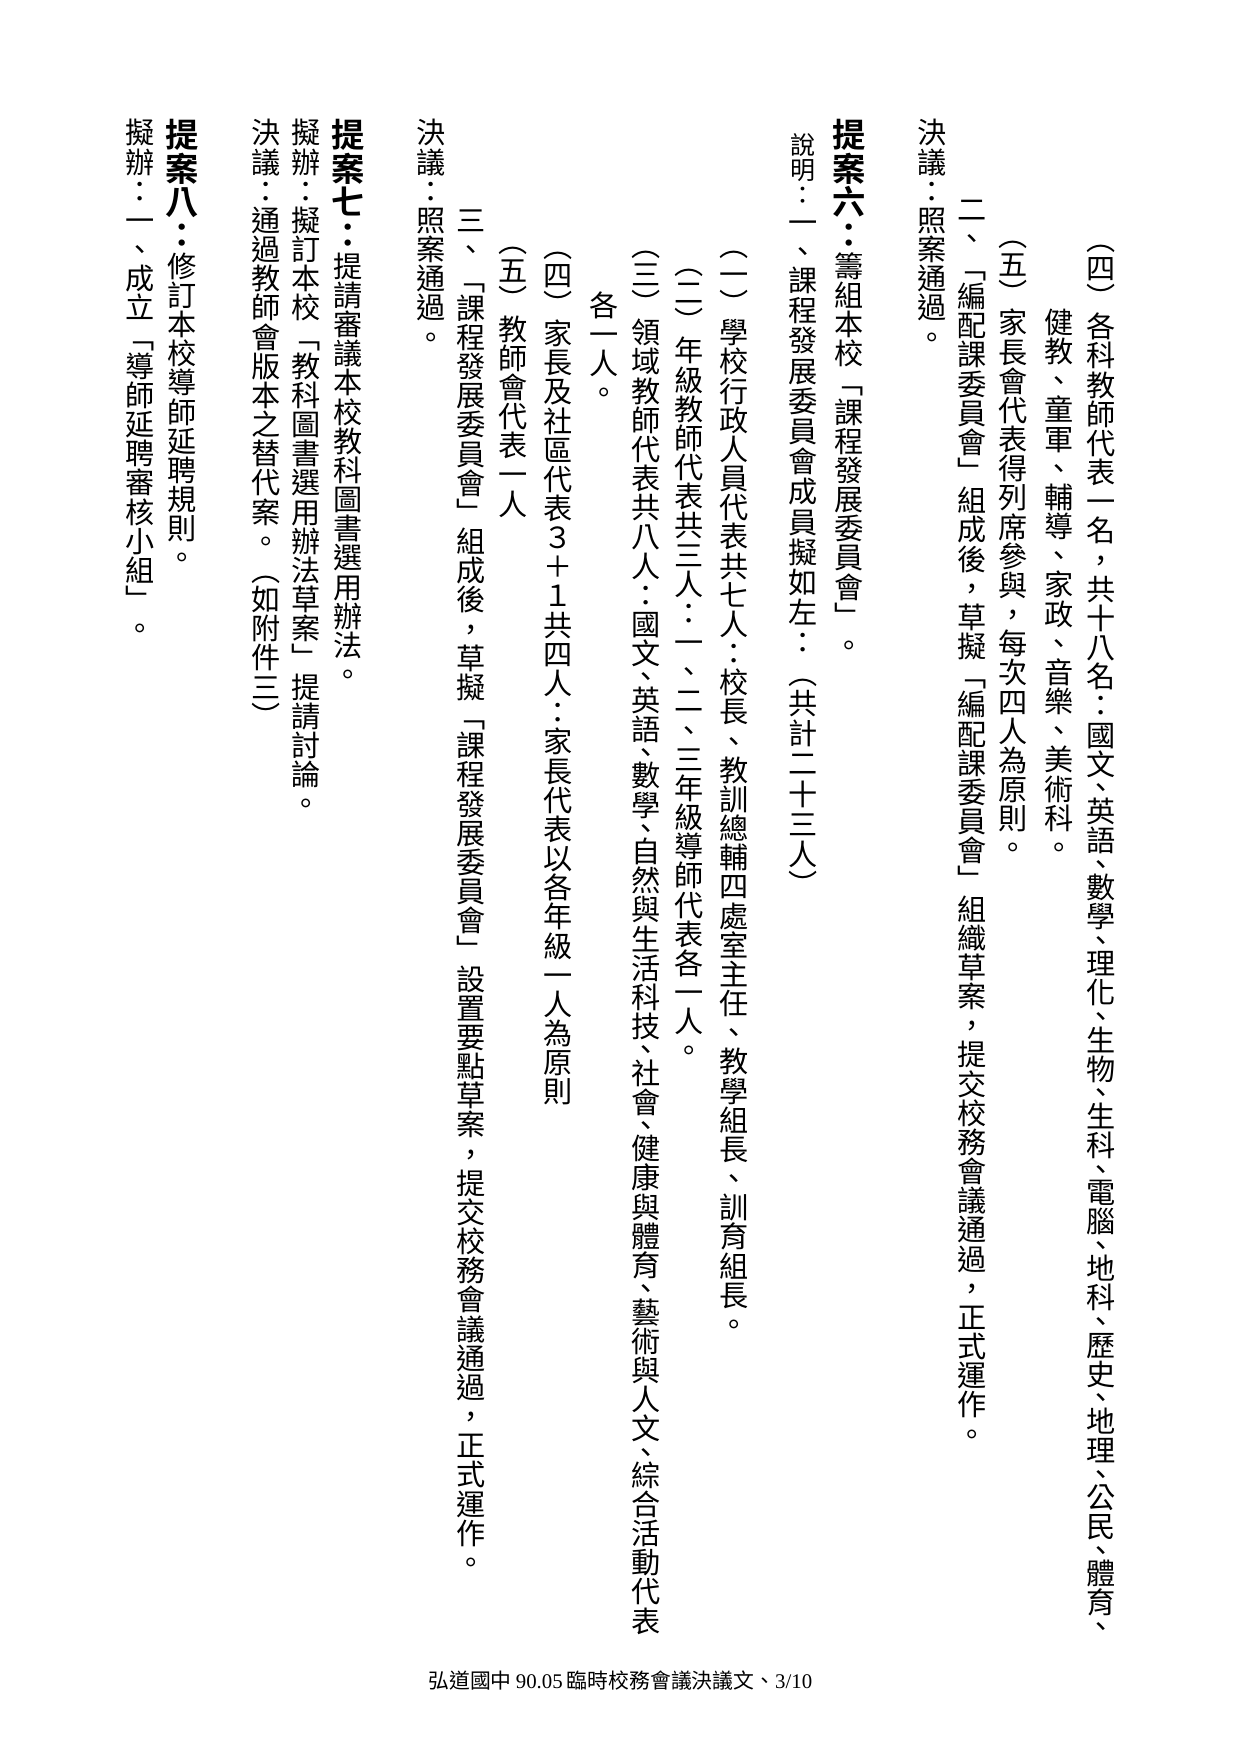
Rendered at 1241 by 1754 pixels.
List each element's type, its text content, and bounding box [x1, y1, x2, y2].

text 擬辦：一、成立「導師延聘審核小組」。 [119, 118, 159, 1636]
text 提案六：籌組本校「課程發展委員會」。 [826, 118, 872, 1636]
text 決議：照案通過。 [911, 118, 952, 1636]
text 決議：照案通過。 [411, 118, 451, 1636]
text 擬辦：擬訂本校「教科圖書選用辦法草案」提請討論。 [285, 118, 325, 1636]
text 提案八：修訂本校導師延聘規則。 [159, 118, 205, 1636]
text 決議：通過教師會版本之替代案。（如附件三） [245, 118, 285, 1636]
text （四）家長及社區代表３＋１共四人：家長代表以各年級一人為原則 [537, 231, 582, 1636]
text （三）領域教師代表共八人：國文、英語、數學、自然與生活科技、社會、健康與體育、藝術與人文、綜合活動代表各一人。 [582, 230, 667, 1636]
text 二、「編配課委員會」組成後，草擬「編配課委員會」組織草案，提交校務會議通過，正式運作。 [952, 194, 992, 1636]
text 提案七：提請審議本校教科圖書選用辦法。 [325, 118, 371, 1636]
text （二）年級教師代表共三人：一、二、三年級導師代表各一人。 [667, 118, 713, 1636]
text （一）學校行政人員代表共七人：校長、教訓總輔四處室主任、教學組長、訓育組長。 [713, 230, 755, 1636]
text （四）各科教師代表一名，共十八名：國文、英語、數學、理化、生物、生科、電腦、地科、歷史、地理、公民、體育、健教、童軍、輔導、家政、音樂、美術科。 [1037, 224, 1122, 1636]
text （五）教師會代表一人 [491, 164, 537, 1636]
text （五）家長會代表得列席參與，每次四人為原則。 [992, 164, 1037, 1636]
text 說明：一、課程發展委員會成員擬如左：（共計二十三人） [780, 132, 826, 1636]
text 三、「課程發展委員會」組成後，草擬「課程發展委員會」設置要點草案，提交校務會議通過，正式運作。 [451, 206, 491, 1636]
